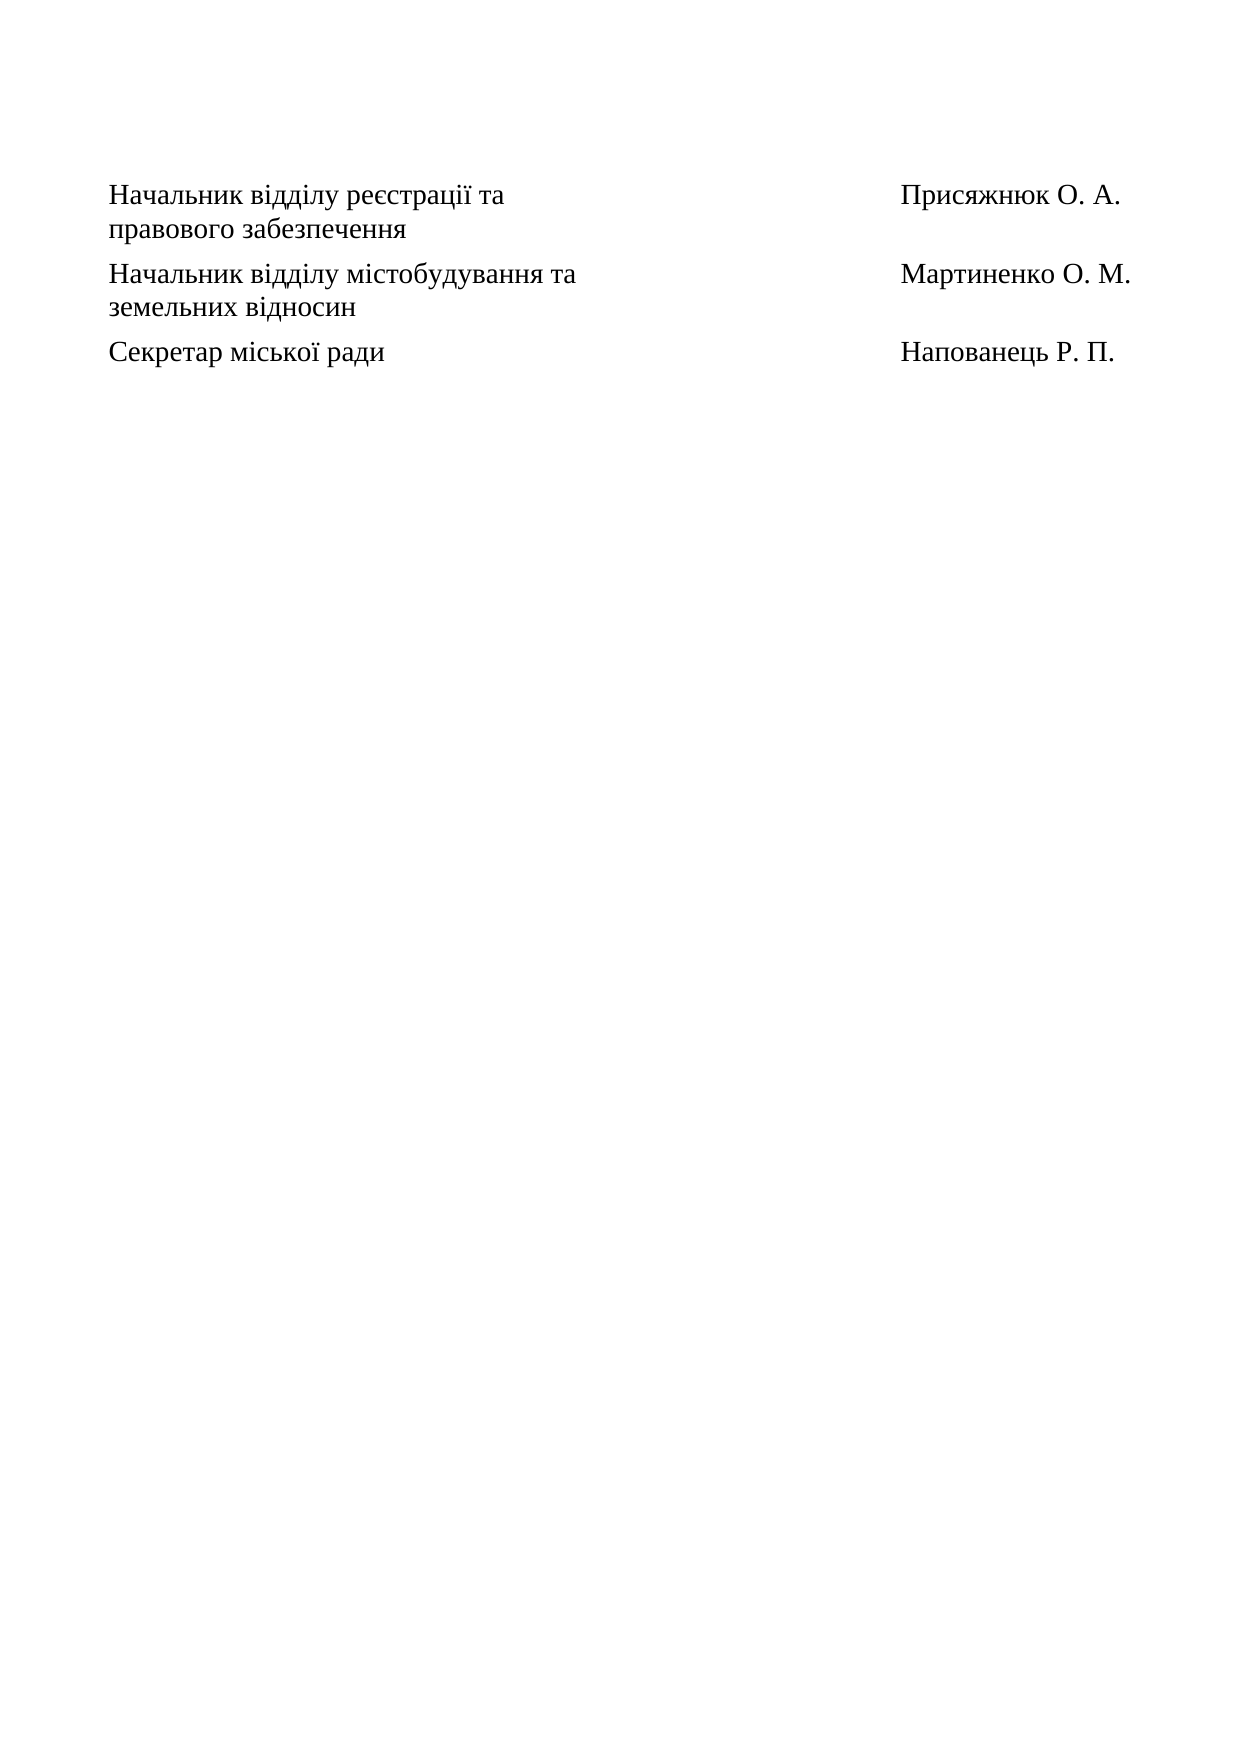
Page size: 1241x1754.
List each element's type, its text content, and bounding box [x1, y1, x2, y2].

table_cell Мартиненко О. М. [895, 250, 1177, 329]
table_cell Напованець Р. П. [895, 329, 1177, 374]
table_header Присяжнюк О. А. [895, 138, 1177, 250]
table_cell Секретар міської ради [103, 329, 605, 374]
table_cell [605, 250, 894, 329]
table_header [605, 138, 894, 250]
table_cell Начальник відділу містобудування та земельних відносин [103, 250, 605, 329]
table_cell [605, 329, 894, 374]
table_header Начальник відділу реєстрації та правового забезпечення [103, 138, 605, 250]
